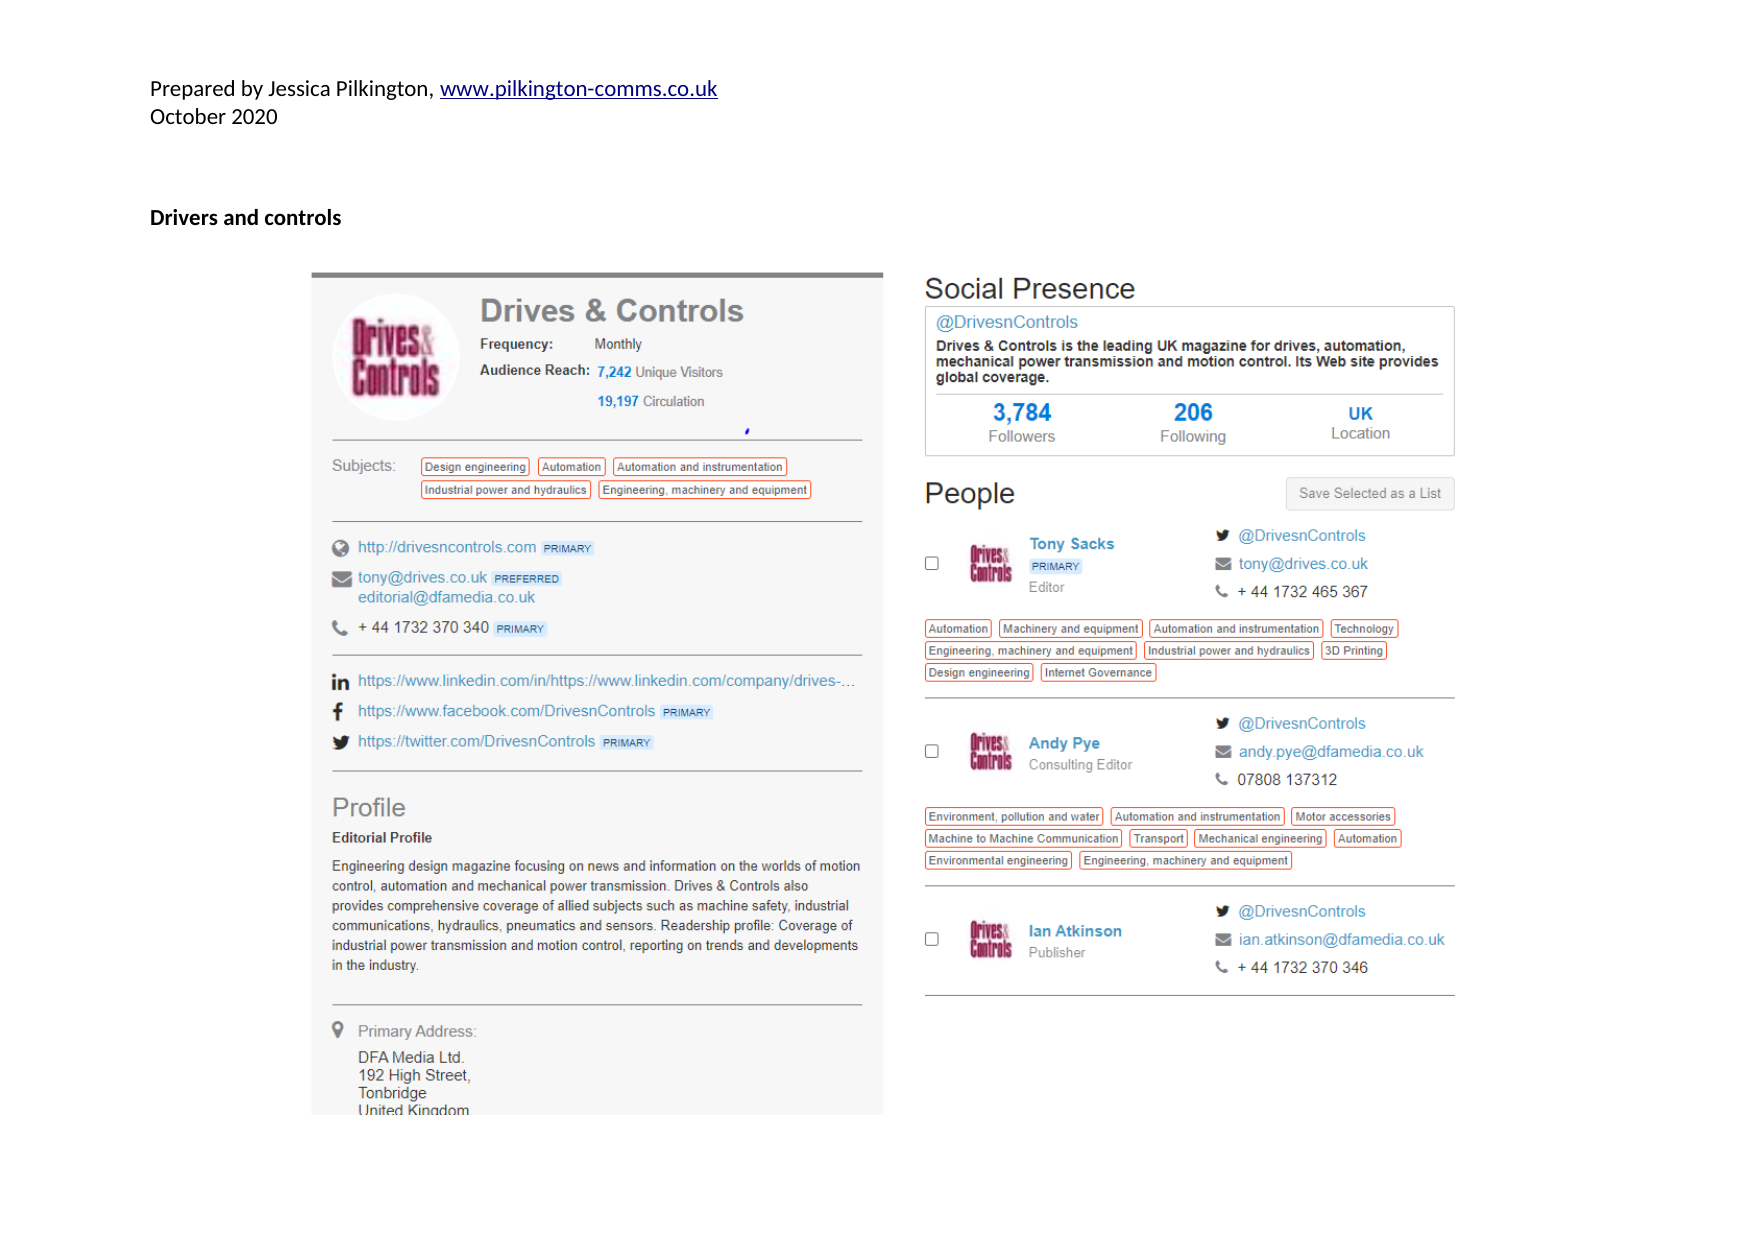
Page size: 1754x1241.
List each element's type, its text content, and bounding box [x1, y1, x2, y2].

text Drivers and controls [150, 203, 1604, 231]
